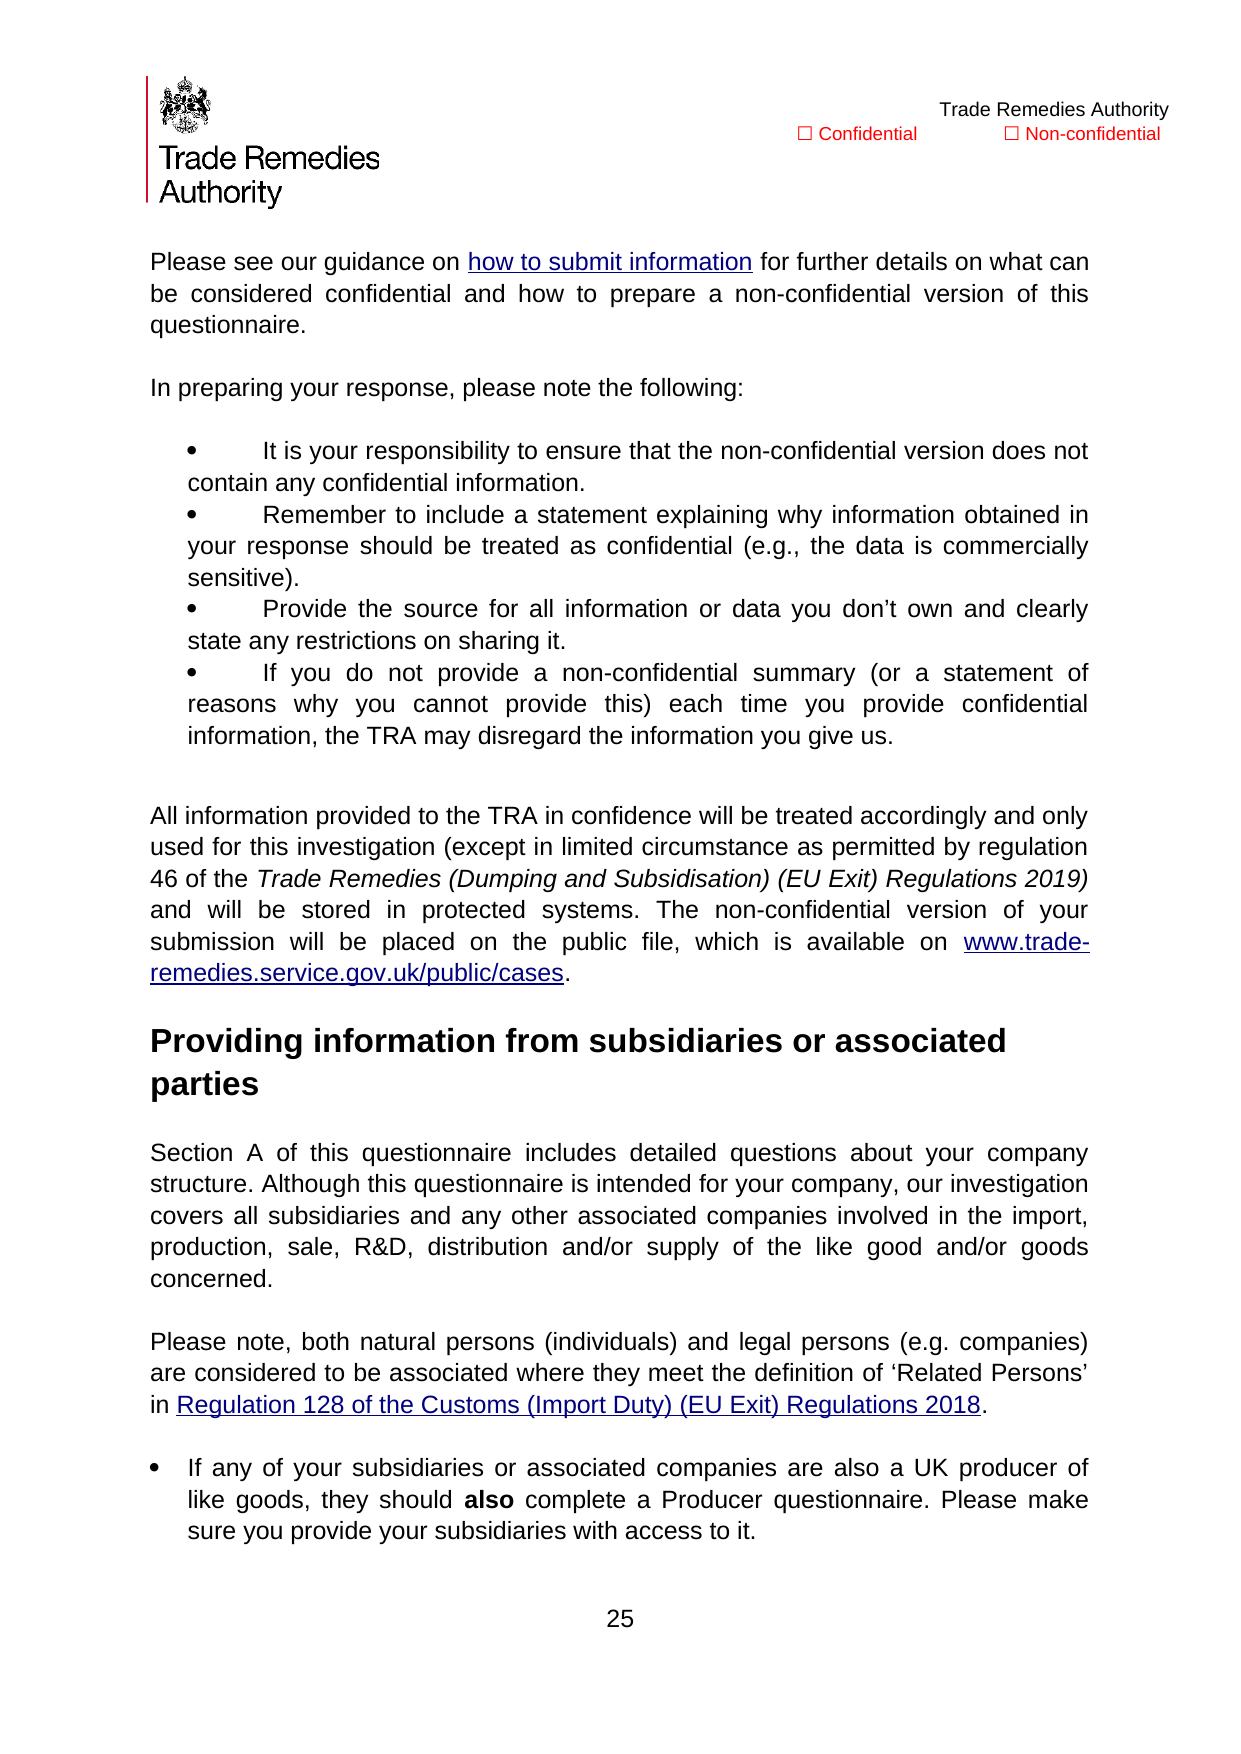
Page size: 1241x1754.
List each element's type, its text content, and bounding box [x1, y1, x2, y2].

text In preparing your response, please note the following: [150, 373, 1090, 402]
list Provide the source for all information or data you don’t own and clearly state any restrictions on sharing it. [187, 594, 1090, 655]
text Please see our guidance on how to submit information for further details on what can be considered confidential and how to prepare a non-confidential version of this questionnaire. [150, 247, 1090, 339]
text All information provided to the TRA in confidence will be treated accordingly and only used for this investigation (except in limited circumstance as permitted by regulation 46 of the Trade Remedies (Dumping and Subsidisation) (EU Exit) Regulations 2019) and will be stored in protected systems. The non-confidential version of your submission will be placed on the public file, which is available on www.trade-remedies.service.gov.uk/public/cases. [150, 801, 1090, 987]
list If you do not provide a non-confidential summary (or a statement of reasons why you cannot provide this) each time you provide confidential information, the TRA may disregard the information you give us. [187, 658, 1090, 749]
list Remember to include a statement explaining why information obtained in your response should be treated as confidential (e.g., the data is commercially sensitive). [187, 499, 1090, 592]
list If any of your subsidiaries or associated companies are also a UK producer of like goods, they should also complete a Producer questionnaire. Please make sure you provide your subsidiaries with access to it. [150, 1453, 1090, 1545]
list It is your responsibility to ensure that the non-confidential version does not contain any confidential information. [187, 436, 1090, 497]
text Please note, both natural persons (individuals) and legal persons (e.g. companies) are considered to be associated where they meet the definition of ‘Related Persons’ in Regulation 128 of the Customs (Import Duty) (EU Exit) Regulations 2018. [150, 1327, 1090, 1419]
text Section A of this questionnaire includes detailed questions about your company structure. Although this questionnaire is intended for your company, our investigation covers all subsidiaries and any other associated companies involved in the import, production, sale, R&D, distribution and/or supply of the like good and/or goods concerned. [150, 1137, 1090, 1292]
subtitle Providing information from subsidiaries or associated parties [150, 1022, 1090, 1102]
